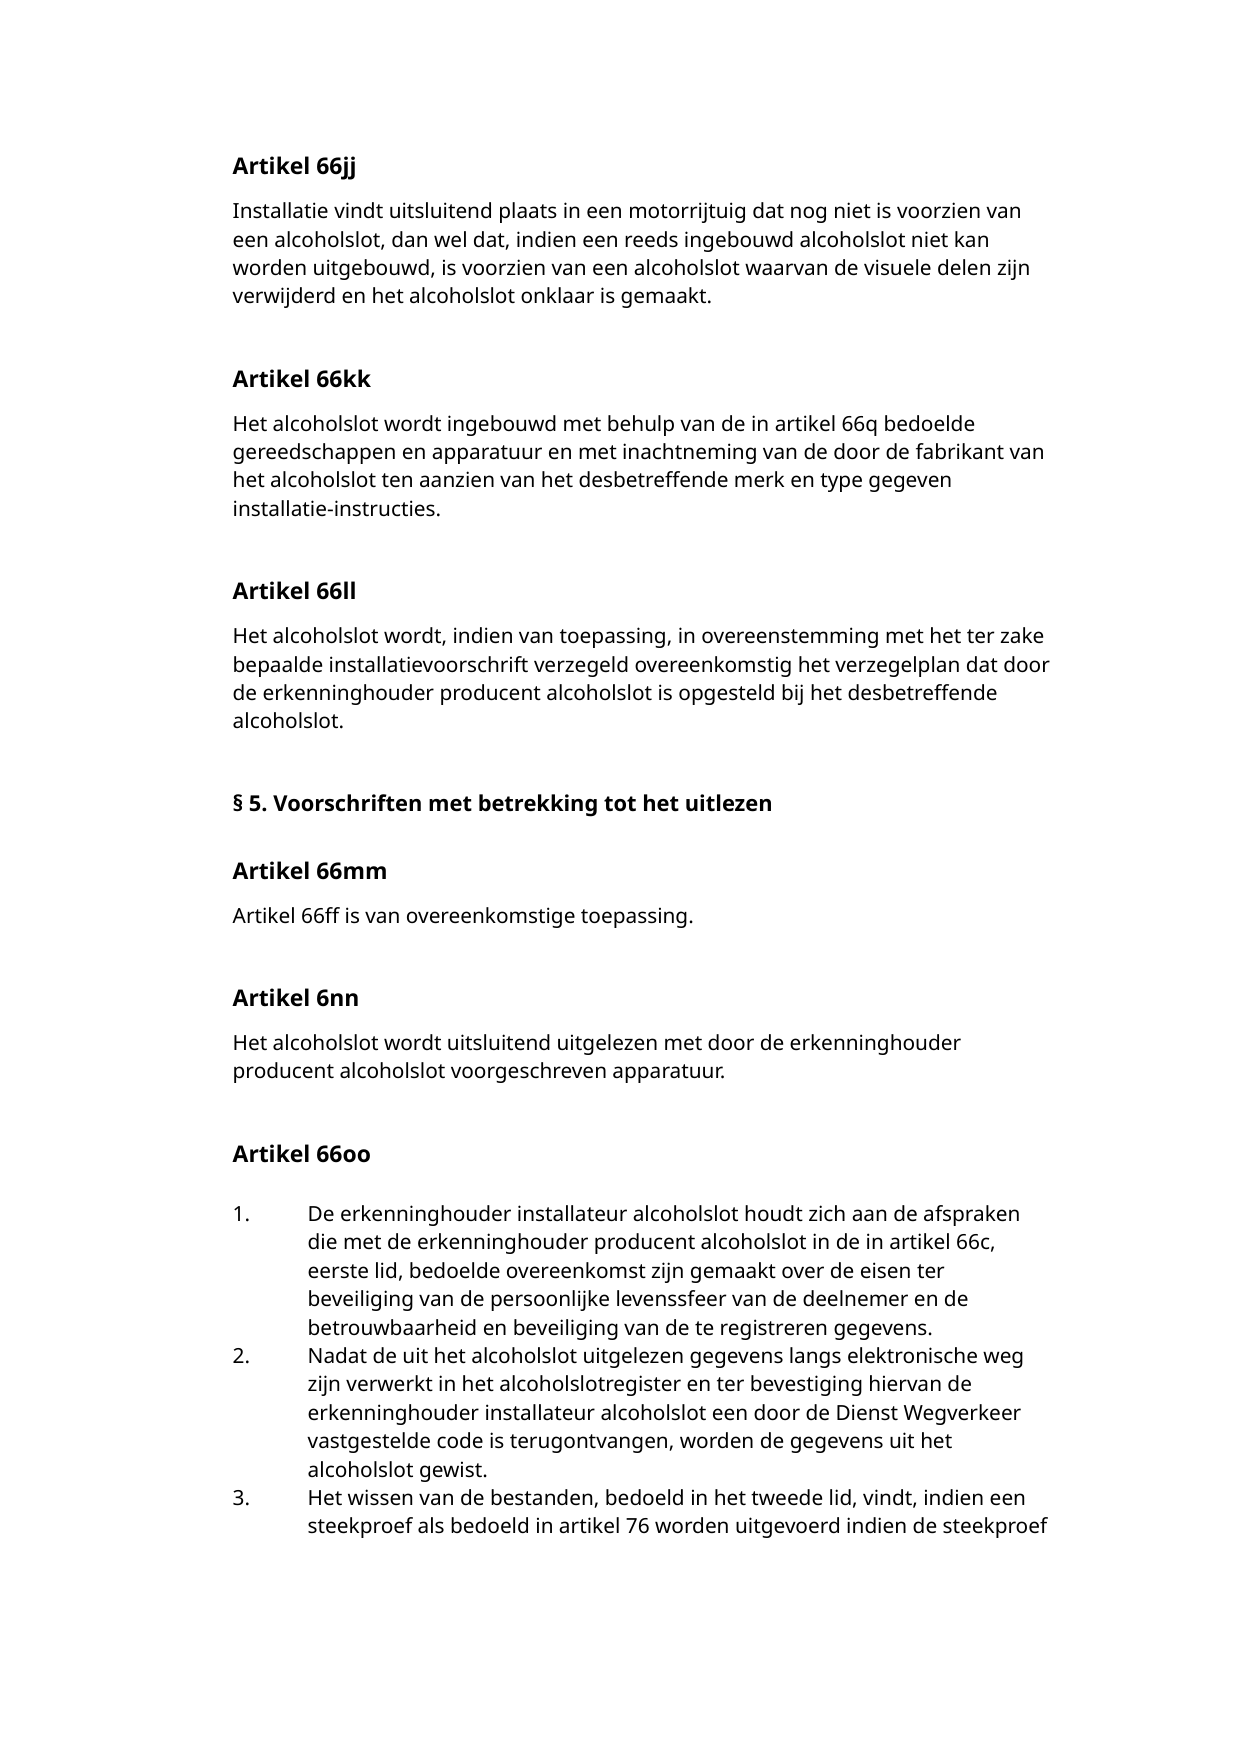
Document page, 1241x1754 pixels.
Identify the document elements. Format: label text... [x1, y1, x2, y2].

subtitle Artikel 66jj [232, 150, 1053, 181]
text Het alcoholslot wordt uitsluitend uitgelezen met door de erkenninghouder producent alcoholslot voorgeschreven apparatuur. [232, 1028, 1053, 1085]
list Het wissen van de bestanden, bedoeld in het tweede lid, vindt, indien een steekproef als bedoeld in artikel 76 worden uitgevoerd indien de steekproef [232, 1483, 1053, 1540]
text Artikel 66ff is van overeenkomstige toepassing. [232, 901, 1053, 929]
text Het alcoholslot wordt ingebouwd met behulp van de in artikel 66q bedoelde gereedschappen en apparatuur en met inachtneming van de door de fabrikant van het alcoholslot ten aanzien van het desbetreffende merk en type gegeven installatie-instructies. [232, 409, 1053, 522]
text Installatie vindt uitsluitend plaats in een motorrijtuig dat nog niet is voorzien van een alcoholslot, dan wel dat, indien een reeds ingebouwd alcoholslot niet kan worden uitgebouwd, is voorzien van een alcoholslot waarvan de visuele delen zijn verwijderd en het alcoholslot onklaar is gemaakt. [232, 196, 1053, 310]
subtitle Artikel 66oo [232, 1138, 1053, 1169]
subtitle § 5. Voorschriften met betrekking tot het uitlezen [232, 787, 1053, 817]
list Nadat de uit het alcoholslot uitgelezen gegevens langs elektronische weg zijn verwerkt in het alcoholslotregister en ter bevestiging hiervan de erkenninghouder installateur alcoholslot een door de Dienst Wegverkeer vastgestelde code is terugontvangen, worden de gegevens uit het alcoholslot gewist. [232, 1341, 1053, 1483]
subtitle Artikel 66ll [232, 575, 1053, 606]
subtitle Artikel 66mm [232, 855, 1053, 886]
subtitle Artikel 6nn [232, 982, 1053, 1013]
list De erkenninghouder installateur alcoholslot houdt zich aan de afspraken die met de erkenninghouder producent alcoholslot in de in artikel 66c, eerste lid, bedoelde overeenkomst zijn gemaakt over de eisen ter beveiliging van de persoonlijke levenssfeer van de deelnemer en de betrouwbaarheid en beveiliging van de te registreren gegevens. [232, 1199, 1053, 1341]
subtitle Artikel 66kk [232, 362, 1053, 394]
text Het alcoholslot wordt, indien van toepassing, in overeenstemming met het ter zake bepaalde installatievoorschrift verzegeld overeenkomstig het verzegelplan dat door de erkenninghouder producent alcoholslot is opgesteld bij het desbetreffende alcoholslot. [232, 621, 1053, 735]
